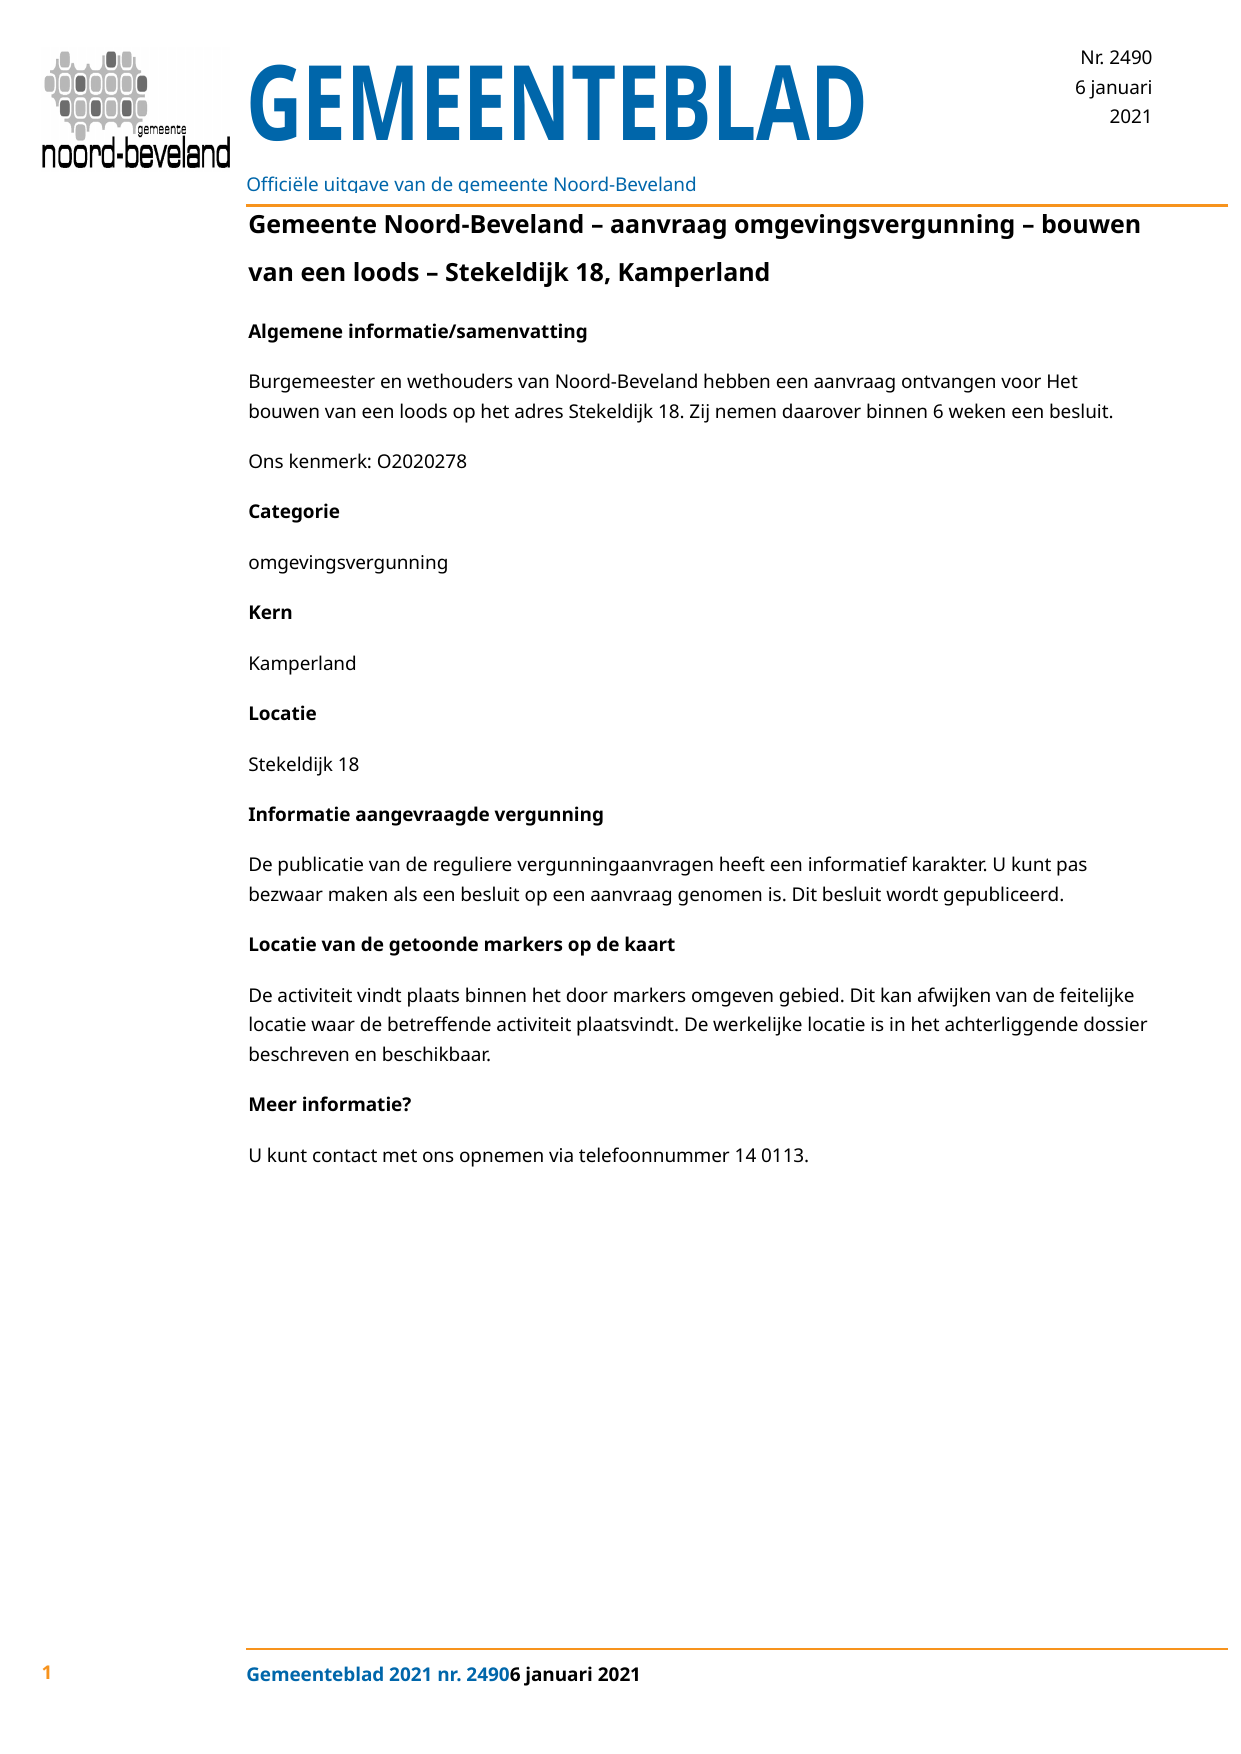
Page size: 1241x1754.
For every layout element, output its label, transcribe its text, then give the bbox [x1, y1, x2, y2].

text Ons kenmerk: O2020278 [248, 448, 1152, 474]
picture [41, 47, 231, 172]
text Categorie [248, 499, 1152, 524]
text De publicatie van de reguliere vergunningaanvragen heeft een informatief karakter. U kunt pas bezwaar maken als een besluit op een aanvraag genomen is. Dit besluit wordt gepubliceerd. [248, 852, 1152, 907]
text Meer informatie? [248, 1092, 1152, 1117]
text Kern [248, 599, 1152, 625]
text Locatie [248, 700, 1152, 726]
text De activiteit vindt plaats binnen het door markers omgeven gebied. Dit kan afwijken van de feitelijke locatie waar de betreffende activiteit plaatsvindt. De werkelijke locatie is in het achterliggende dossier beschreven en beschikbaar. [248, 982, 1152, 1067]
text Kamperland [248, 650, 1152, 676]
text omgevingsvergunning [248, 549, 1152, 575]
text Stekeldijk 18 [248, 751, 1152, 777]
text U kunt contact met ons opnemen via telefoonnummer 14 0113. [248, 1142, 1152, 1168]
text Algemene informatie/samenvatting [248, 318, 1152, 344]
text Locatie van de getoonde markers op de kaart [248, 932, 1152, 957]
text Gemeente Noord-Beveland – aanvraag omgevingsvergunning – bouwen van een loods – Stekeldijk 18, Kamperland [248, 207, 1152, 288]
text Burgemeester en wethouders van Noord-Beveland hebben een aanvraag ontvangen voor Het bouwen van een loods op het adres Stekeldijk 18. Zij nemen daarover binnen 6 weken een besluit. [248, 368, 1152, 424]
text Informatie aangevraagde vergunning [248, 801, 1152, 827]
